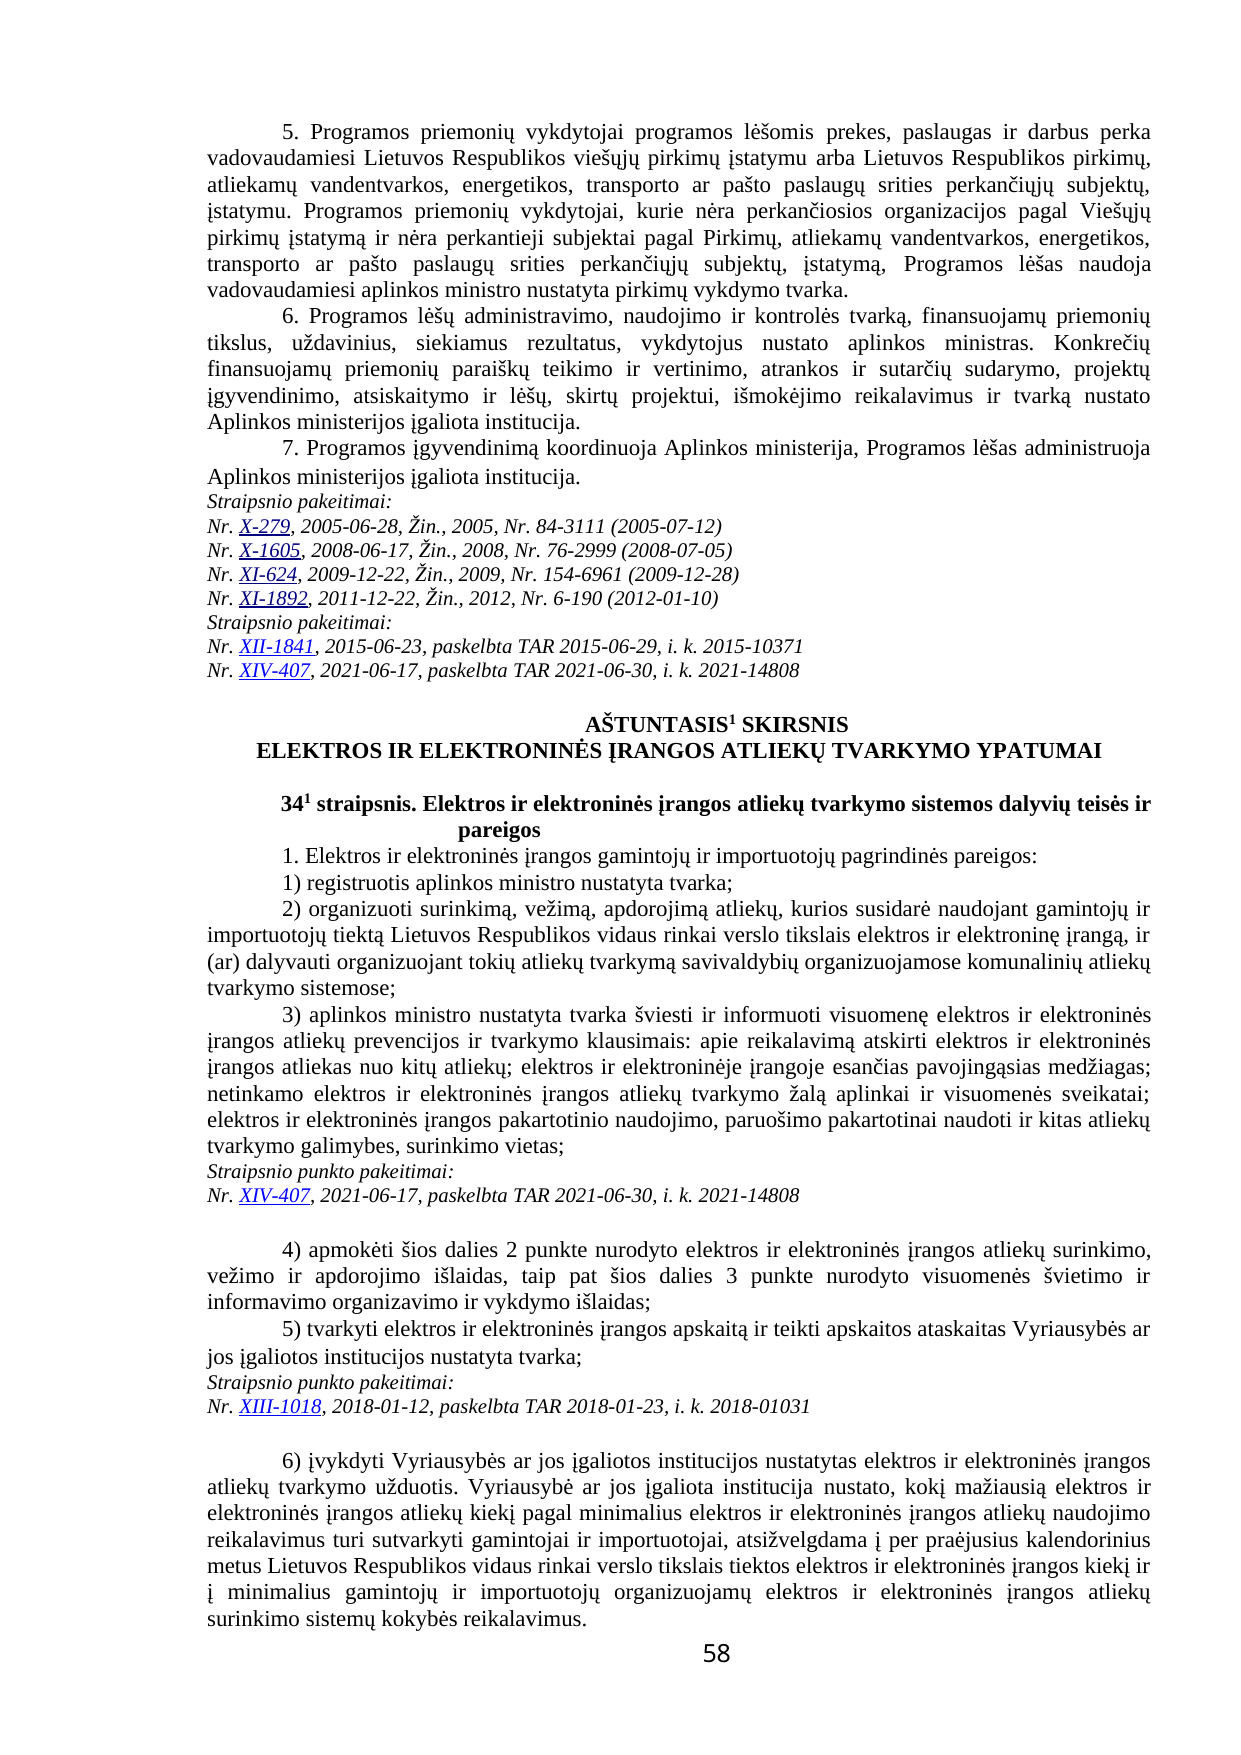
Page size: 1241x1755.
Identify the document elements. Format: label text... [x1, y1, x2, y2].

text 2) organizuoti surinkimą, vežimą, apdorojimą atliekų, kurios susidarė naudojant gamintojų ir importuotojų tiektą Lietuvos Respublikos vidaus rinkai verslo tikslais elektros ir elektroninę įrangą, ir (ar) dalyvauti organizuojant tokių atliekų tvarkymą savivaldybių organizuojamose komunalinių atliekų tvarkymo sistemose; [207, 895, 1152, 1001]
text 1. Elektros ir elektroninės įrangos gamintojų ir importuotojų pagrindinės pareigos: [207, 842, 1152, 869]
text Straipsnio punkto pakeitimai: [207, 1370, 1152, 1394]
text 5. Programos priemonių vykdytojai programos lėšomis prekes, paslaugas ir darbus perka vadovaudamiesi Lietuvos Respublikos viešųjų pirkimų įstatymu arba Lietuvos Respublikos pirkimų, atliekamų vandentvarkos, energetikos, transporto ar pašto paslaugų srities perkančiųjų subjektų, įstatymu. Programos priemonių vykdytojai, kurie nėra perkančiosios organizacijos pagal Viešųjų pirkimų įstatymą ir nėra perkantieji subjektai pagal Pirkimų, atliekamų vandentvarkos, energetikos, transporto ar pašto paslaugų srities perkančiųjų subjektų, įstatymą, Programos lėšas naudoja vadovaudamiesi aplinkos ministro nustatyta pirkimų vykdymo tvarka. [207, 118, 1152, 303]
text 5) tvarkyti elektros ir elektroninės įrangos apskaitą ir teikti apskaitos ataskaitas Vyriausybės ar jos įgaliotos institucijos nustatyta tvarka; [207, 1315, 1152, 1370]
text Nr. X-1605, 2008-06-17, Žin., 2008, Nr. 76-2999 (2008-07-05) [207, 538, 1152, 562]
text Nr. XIV-407, 2021-06-17, paskelbta TAR 2021-06-30, i. k. 2021-14808 [207, 1183, 1152, 1207]
text Nr. XIII-1018, 2018-01-12, paskelbta TAR 2018-01-23, i. k. 2018-01031 [207, 1394, 1152, 1418]
text ELEKTROS IR ELEKTRONINĖS ĮRANGOS ATLIEKŲ TVARKYMO YPATUMAI [207, 737, 1152, 763]
text Nr. XI-624, 2009-12-22, Žin., 2009, Nr. 154-6961 (2009-12-28) [207, 562, 1152, 586]
text Nr. XIV-407, 2021-06-17, paskelbta TAR 2021-06-30, i. k. 2021-14808 [207, 658, 1152, 682]
text Nr. XII-1841, 2015-06-23, paskelbta TAR 2015-06-29, i. k. 2015-10371 [207, 634, 1152, 658]
text Nr. XI-1892, 2011-12-22, Žin., 2012, Nr. 6-190 (2012-01-10) [207, 586, 1152, 610]
text Nr. X-279, 2005-06-28, Žin., 2005, Nr. 84-3111 (2005-07-12) [207, 513, 1152, 538]
text 6) įvykdyti Vyriausybės ar jos įgaliotos institucijos nustatytas elektros ir elektroninės įrangos atliekų tvarkymo užduotis. Vyriausybė ar jos įgaliota institucija nustato, kokį mažiausią elektros ir elektroninės įrangos atliekų kiekį pagal minimalius elektros ir elektroninės įrangos atliekų naudojimo reikalavimus turi sutvarkyti gamintojai ir importuotojai, atsižvelgdama į per praėjusius kalendorinius metus Lietuvos Respublikos vidaus rinkai verslo tikslais tiektos elektros ir elektroninės įrangos kiekį ir į minimalius gamintojų ir importuotojų organizuojamų elektros ir elektroninės įrangos atliekų surinkimo sistemų kokybės reikalavimus. [207, 1447, 1152, 1631]
text 1) registruotis aplinkos ministro nustatyta tvarka; [207, 869, 1152, 895]
text 341 straipsnis. Elektros ir elektroninės įrangos atliekų tvarkymo sistemos dalyvių teisės ir pareigos [281, 790, 1152, 842]
text AŠTUNTASIS1 SKIRSNIS [207, 711, 1152, 737]
text 6. Programos lėšų administravimo, naudojimo ir kontrolės tvarką, finansuojamų priemonių tikslus, uždavinius, siekiamus rezultatus, vykdytojus nustato aplinkos ministras. Konkrečių finansuojamų priemonių paraiškų teikimo ir vertinimo, atrankos ir sutarčių sudarymo, projektų įgyvendinimo, atsiskaitymo ir lėšų, skirtų projektui, išmokėjimo reikalavimus ir tvarką nustato Aplinkos ministerijos įgaliota institucija. [207, 303, 1152, 434]
text 4) apmokėti šios dalies 2 punkte nurodyto elektros ir elektroninės įrangos atliekų surinkimo, vežimo ir apdorojimo išlaidas, taip pat šios dalies 3 punkte nurodyto visuomenės švietimo ir informavimo organizavimo ir vykdymo išlaidas; [207, 1236, 1152, 1315]
text Straipsnio pakeitimai: [207, 489, 1152, 513]
text 7. Programos įgyvendinimą koordinuoja Aplinkos ministerija, Programos lėšas administruoja Aplinkos ministerijos įgaliota institucija. [207, 434, 1152, 489]
text Straipsnio punkto pakeitimai: [207, 1159, 1152, 1183]
text 3) aplinkos ministro nustatyta tvarka šviesti ir informuoti visuomenę elektros ir elektroninės įrangos atliekų prevencijos ir tvarkymo klausimais: apie reikalavimą atskirti elektros ir elektroninės įrangos atliekas nuo kitų atliekų; elektros ir elektroninėje įrangoje esančias pavojingąsias medžiagas; netinkamo elektros ir elektroninės įrangos atliekų tvarkymo žalą aplinkai ir visuomenės sveikatai; elektros ir elektroninės įrangos pakartotinio naudojimo, paruošimo pakartotinai naudoti ir kitas atliekų tvarkymo galimybes, surinkimo vietas; [207, 1001, 1152, 1159]
text Straipsnio pakeitimai: [207, 610, 1152, 634]
